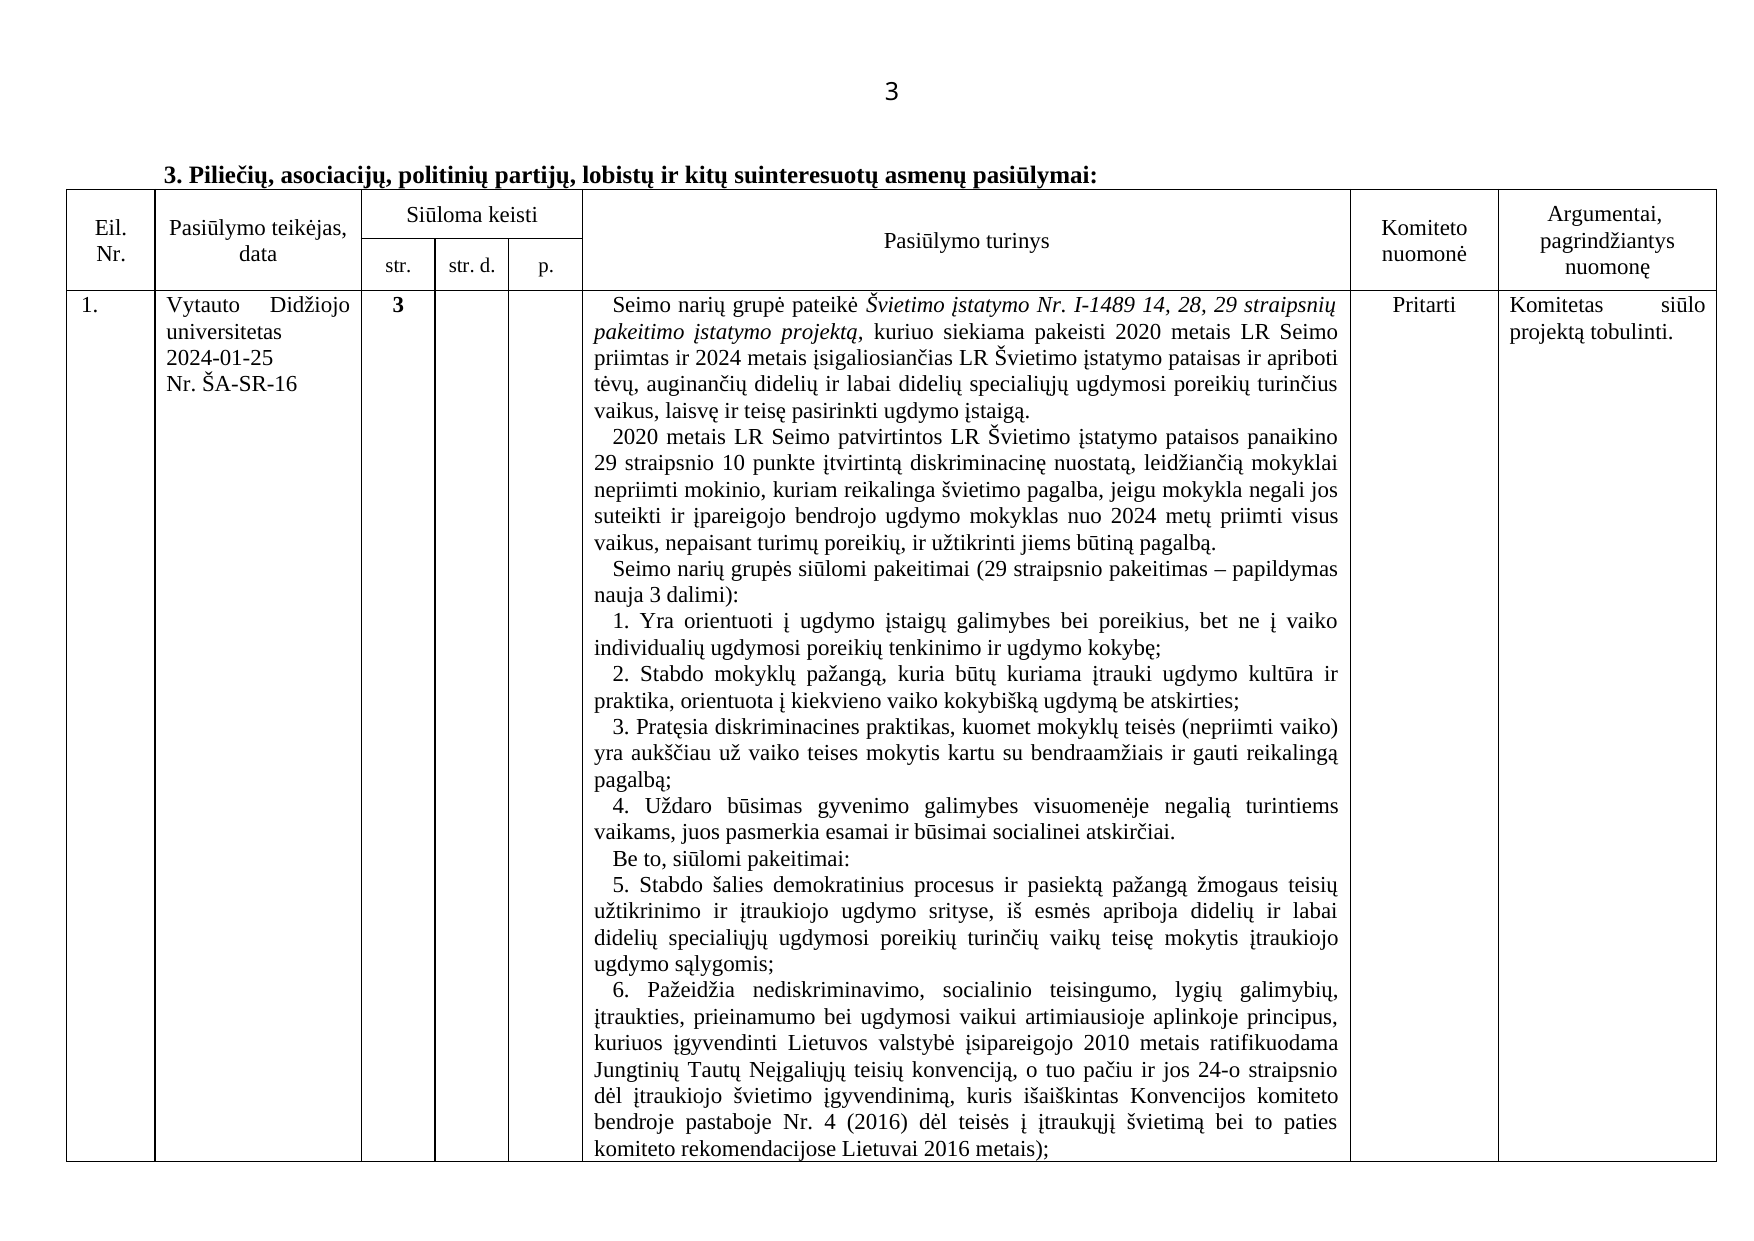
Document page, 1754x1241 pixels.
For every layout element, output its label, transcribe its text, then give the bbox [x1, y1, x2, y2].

table_header Siūloma keisti [362, 190, 582, 238]
table_cell Pritarti [1351, 291, 1498, 1161]
table_cell Vytauto Didžiojo universitetas 2024-01-25 Nr. ŠA-SR-16 [156, 291, 361, 1161]
table_cell 3 [362, 291, 434, 1161]
table_cell [509, 291, 582, 1161]
table_cell Komitetas siūlo projektą tobulinti. [1499, 291, 1716, 1161]
table_cell Seimo narių grupė pateikė Švietimo įstatymo Nr. I-1489 14, 28, 29 straipsnių pakeitimo įstatymo projektą, kuriuo siekiama pakeisti 2020 metais LR Seimo priimtas ir 2024 metais įsigaliosiančias LR Švietimo įstatymo pataisas ir apriboti tėvų, auginančių didelių ir labai didelių specialiųjų ugdymosi poreikių turinčius vaikus, laisvę ir teisę pasirinkti ugdymo įstaigą. 2020 metais LR Seimo patvirtintos LR Švietimo įstatymo pataisos panaikino 29 straipsnio 10 punkte įtvirtintą diskriminacinę nuostatą, leidžiančią mokyklai nepriimti mokinio, kuriam reikalinga švietimo pagalba, jeigu mokykla negali jos suteikti ir įpareigojo bendrojo ugdymo mokyklas nuo 2024 metų priimti visus vaikus, nepaisant turimų poreikių, ir užtikrinti jiems būtiną pagalbą. Seimo narių grupės siūlomi pakeitimai (29 straipsnio pakeitimas – papildymas nauja 3 dalimi): 1. Yra orientuoti į ugdymo įstaigų galimybes bei poreikius, bet ne į vaiko individualių ugdymosi poreikių tenkinimo ir ugdymo kokybę; 2. Stabdo mokyklų pažangą, kuria būtų kuriama įtrauki ugdymo kultūra ir praktika, orientuota į kiekvieno vaiko kokybišką ugdymą be atskirties; 3. Pratęsia diskriminacines praktikas, kuomet mokyklų teisės (nepriimti vaiko) yra aukščiau už vaiko teises mokytis kartu su bendraamžiais ir gauti reikalingą pagalbą; 4. Uždaro būsimas gyvenimo galimybes visuomenėje negalią turintiems vaikams, juos pasmerkia esamai ir būsimai socialinei atskirčiai. Be to, siūlomi pakeitimai: 5. Stabdo šalies demokratinius procesus ir pasiektą pažangą žmogaus teisių užtikrinimo ir įtraukiojo ugdymo srityse, iš esmės apriboja didelių ir labai didelių specialiųjų ugdymosi poreikių turinčių vaikų teisę mokytis įtraukiojo ugdymo sąlygomis; 6. Pažeidžia nediskriminavimo, socialinio teisingumo, lygių galimybių, įtraukties, prieinamumo bei ugdymosi vaikui artimiausioje aplinkoje principus, kuriuos įgyvendinti Lietuvos valstybė įsipareigojo 2010 metais ratifikuodama Jungtinių Tautų Neįgaliųjų teisių konvenciją, o tuo pačiu ir jos 24-o straipsnio dėl įtraukiojo švietimo įgyvendinimą, kuris išaiškintas Konvencijos komiteto bendroje pastaboje Nr. 4 (2016) dėl teisės į įtraukųjį švietimą bei to paties komiteto rekomendacijose Lietuvai 2016 metais); [583, 291, 1350, 1161]
table_cell str. d. [436, 239, 508, 290]
subtitle 3. Piliečių, asociacijų, politinių partijų, lobistų ir kitų suinteresuotų asmenų pasiūlymai: [89, 160, 1695, 189]
table_header Komiteto nuomonė [1351, 190, 1498, 290]
table_header Pasiūlymo turinys [583, 190, 1350, 290]
table_header Eil. Nr. [67, 190, 154, 290]
table_cell [436, 291, 508, 1161]
table_header Argumentai, pagrindžiantys nuomonę [1499, 190, 1716, 290]
table_cell [67, 291, 154, 1161]
table_cell str. [362, 239, 434, 290]
table_cell p. [509, 239, 582, 290]
table_header Pasiūlymo teikėjas, data [156, 190, 361, 290]
